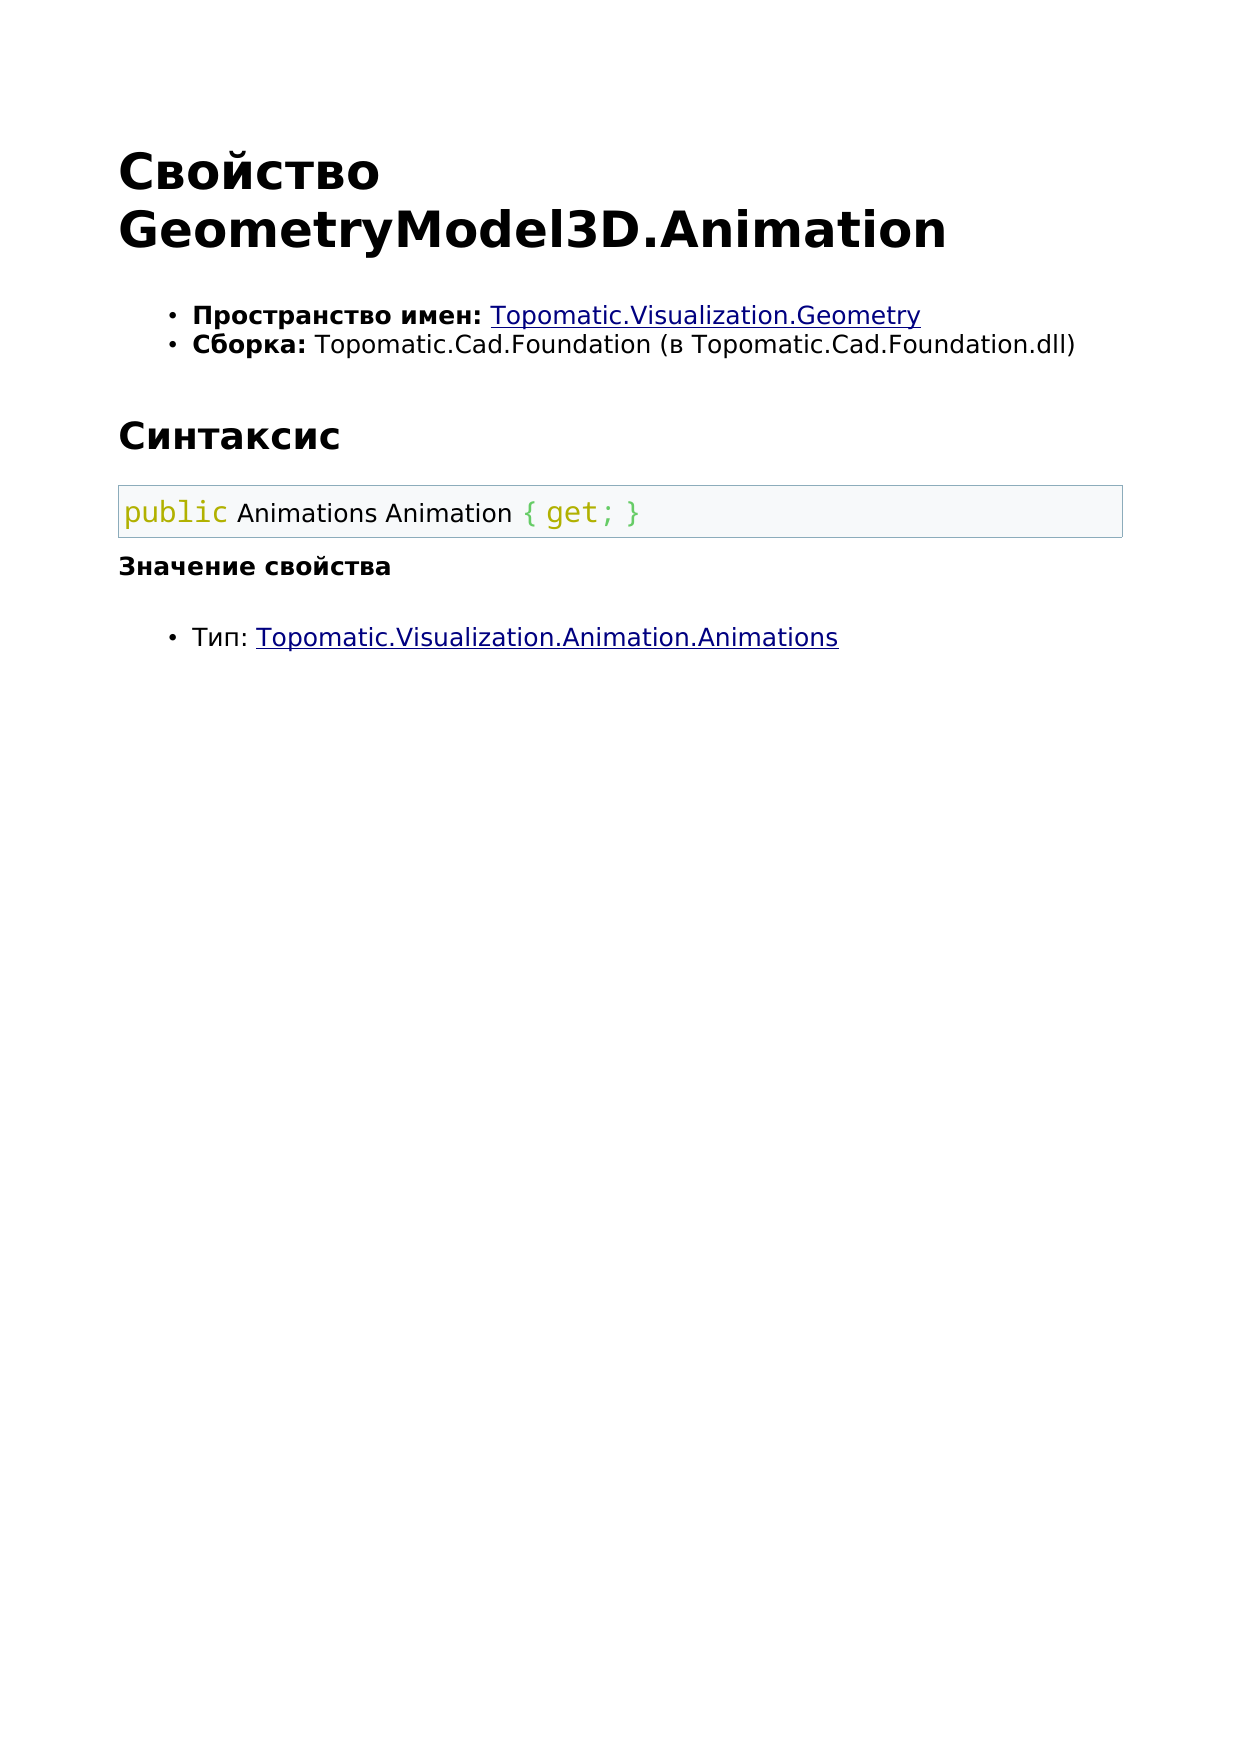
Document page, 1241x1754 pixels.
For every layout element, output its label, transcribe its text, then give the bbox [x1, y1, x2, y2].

table_header public Animations Animation { get; } [119, 486, 1122, 537]
list Сборка: Topomatic.Cad.Foundation (в Topomatic.Cad.Foundation.dll) [177, 331, 1122, 360]
list Пространство имен: Topomatic.Visualization.Geometry [177, 302, 1122, 331]
text Значение свойства [118, 552, 1122, 581]
list Тип: Topomatic.Visualization.Animation.Animations [177, 623, 1122, 652]
subtitle Синтаксис [118, 414, 1122, 458]
subtitle Свойство GeometryModel3D.Animation [118, 143, 1122, 259]
